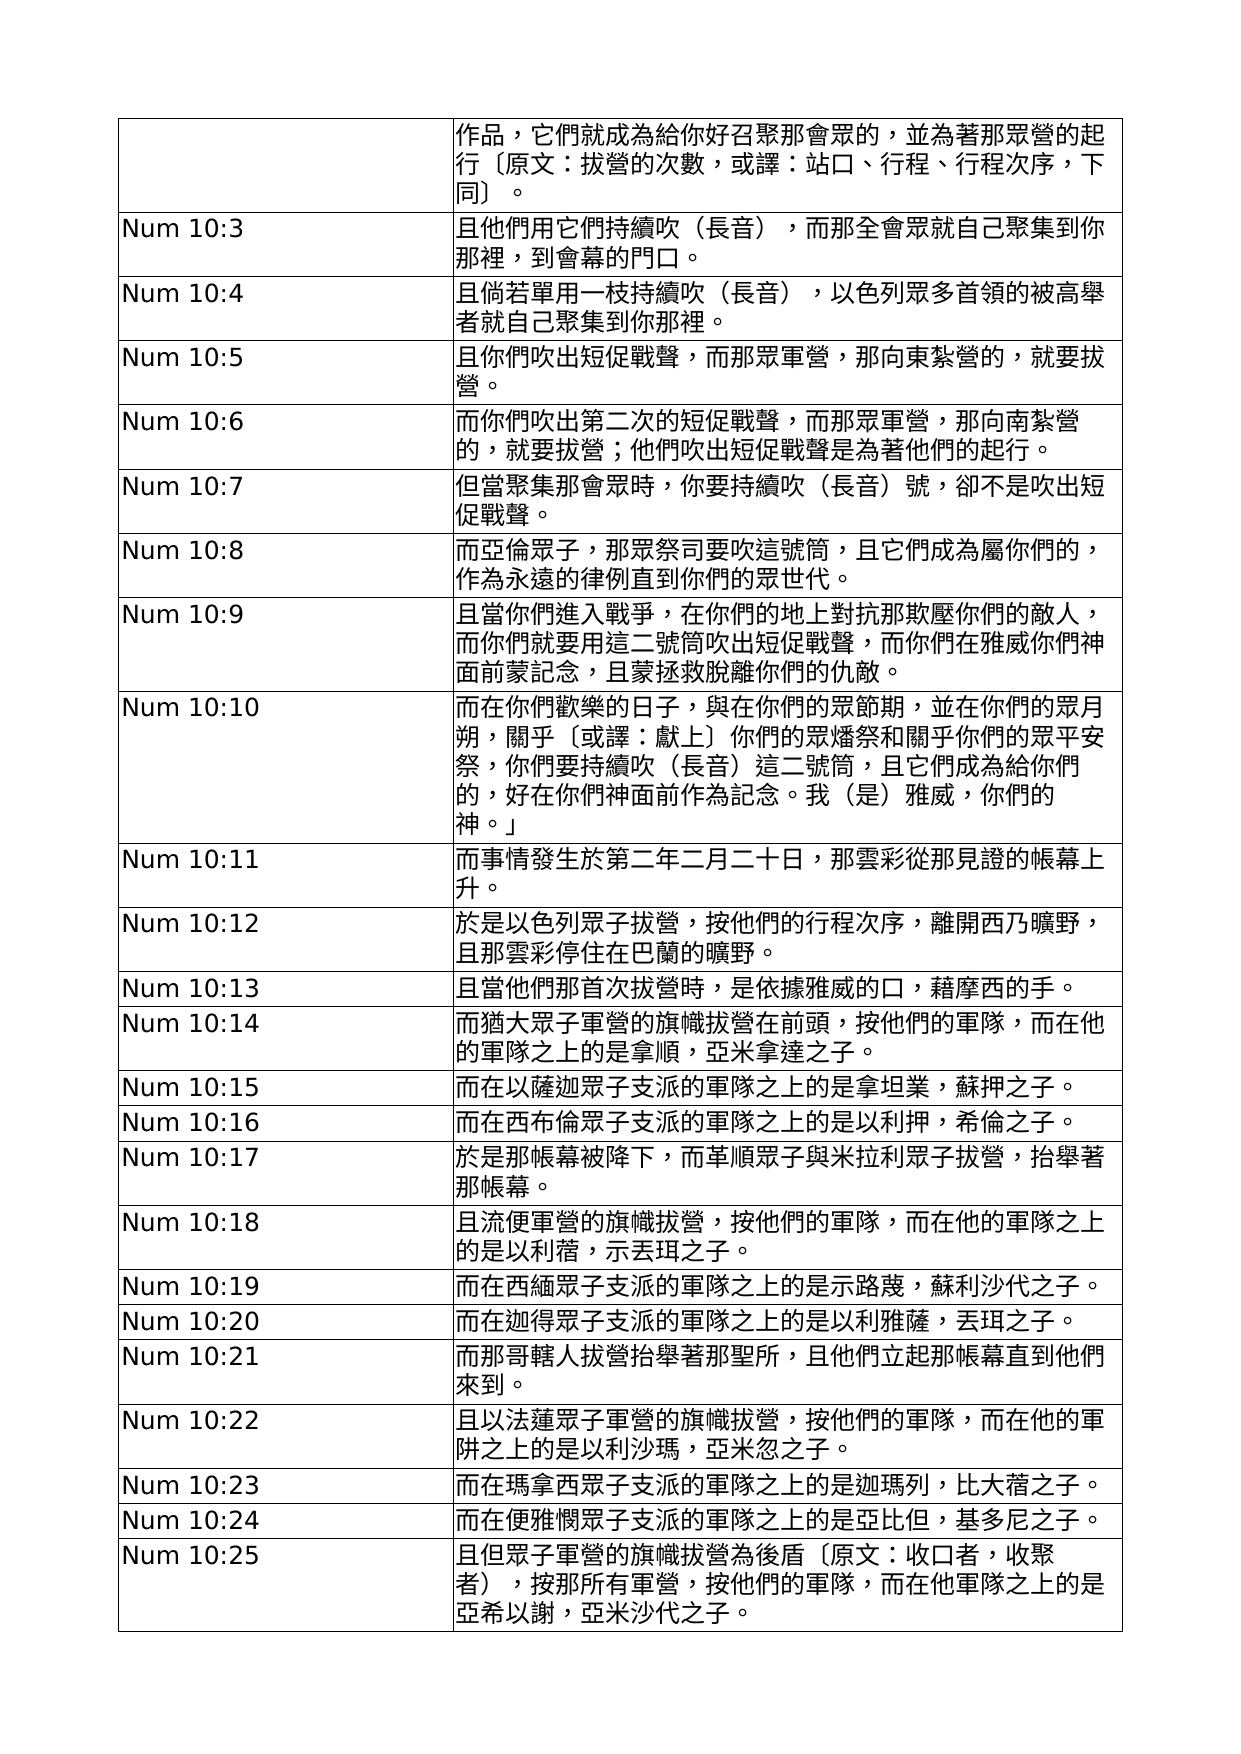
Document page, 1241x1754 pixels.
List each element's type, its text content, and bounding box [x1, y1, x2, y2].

table_cell 於是那帳幕被降下，而革順眾子與米拉利眾子拔營，抬舉著那帳幕。 [454, 1142, 1122, 1205]
table_cell Num 10:16 [119, 1106, 453, 1141]
table_cell Num 10:14 [119, 1007, 453, 1070]
table_cell 且流便軍營的旗幟拔營，按他們的軍隊，而在他的軍隊之上的是以利蓿，示丟珥之子。 [454, 1206, 1122, 1269]
table_cell Num 10:6 [119, 405, 453, 469]
table_cell 而在便雅憫眾子支派的軍隊之上的是亞比但，基多尼之子。 [454, 1504, 1122, 1538]
table_cell 而在迦得眾子支派的軍隊之上的是以利雅薩，丟珥之子。 [454, 1305, 1122, 1339]
table_cell Num 10:4 [119, 277, 453, 340]
table_cell 而那哥轄人拔營抬舉著那聖所，且他們立起那帳幕直到他們來到。 [454, 1340, 1122, 1403]
table_cell Num 10:10 [119, 692, 453, 842]
table_cell Num 10:25 [119, 1539, 453, 1631]
table_cell 於是以色列眾子拔營，按他們的行程次序，離開西乃曠野，且那雲彩停住在巴蘭的曠野。 [454, 908, 1122, 971]
table_cell Num 10:20 [119, 1305, 453, 1339]
table_cell 且你們吹出短促戰聲，而那眾軍營，那向東紮營的，就要拔營。 [454, 341, 1122, 404]
table_cell Num 10:18 [119, 1206, 453, 1269]
table_cell 而在瑪拿西眾子支派的軍隊之上的是迦瑪列，比大蓿之子。 [454, 1469, 1122, 1503]
table_cell Num 10:8 [119, 534, 453, 597]
table_cell 作品，它們就成為給你好召聚那會眾的，並為著那眾營的起行〔原文：拔營的次數，或譯：站口、行程、行程次序，下同〕。 [454, 119, 1122, 212]
table_cell 且他們用它們持續吹（長音），而那全會眾就自己聚集到你那裡，到會幕的門口。 [454, 213, 1122, 276]
table_cell Num 10:13 [119, 972, 453, 1006]
table_cell Num 10:24 [119, 1504, 453, 1538]
table_cell 且但眾子軍營的旗幟拔營為後盾〔原文：收口者，收聚者），按那所有軍營，按他們的軍隊，而在他軍隊之上的是亞希以謝，亞米沙代之子。 [454, 1539, 1122, 1631]
table_cell Num 10:12 [119, 908, 453, 971]
table_cell Num 10:7 [119, 470, 453, 533]
table_cell 且倘若單用一枝持續吹（長音），以色列眾多首領的被高舉者就自己聚集到你那裡。 [454, 277, 1122, 340]
table_cell 且當他們那首次拔營時，是依據雅威的口，藉摩西的手。 [454, 972, 1122, 1006]
table_cell 而在西緬眾子支派的軍隊之上的是示路蔑，蘇利沙代之子。 [454, 1270, 1122, 1304]
table_cell 而亞倫眾子，那眾祭司要吹這號筒，且它們成為屬你們的，作為永遠的律例直到你們的眾世代。 [454, 534, 1122, 597]
table_cell 而在以薩迦眾子支派的軍隊之上的是拿坦業，蘇押之子。 [454, 1071, 1122, 1105]
table_cell Num 10:11 [119, 844, 453, 907]
table_cell Num 10:22 [119, 1405, 453, 1468]
table_cell Num 10:3 [119, 213, 453, 276]
table_cell 而在西布倫眾子支派的軍隊之上的是以利押，希倫之子。 [454, 1106, 1122, 1141]
table_cell Num 10:23 [119, 1469, 453, 1503]
table_cell 且當你們進入戰爭，在你們的地上對抗那欺壓你們的敵人，而你們就要用這二號筒吹出短促戰聲，而你們在雅威你們神面前蒙記念，且蒙拯救脫離你們的仇敵。 [454, 598, 1122, 691]
table_cell 而猶大眾子軍營的旗幟拔營在前頭，按他們的軍隊，而在他的軍隊之上的是拿順，亞米拿達之子。 [454, 1007, 1122, 1070]
table_cell 而在你們歡樂的日子，與在你們的眾節期，並在你們的眾月朔，關乎〔或譯：獻上〕你們的眾燔祭和關乎你們的眾平安祭，你們要持續吹（長音）這二號筒，且它們成為給你們的，好在你們神面前作為記念。我（是）雅威，你們的神。」 [454, 692, 1122, 842]
table_cell 而事情發生於第二年二月二十日，那雲彩從那見證的帳幕上升。 [454, 844, 1122, 907]
table_cell 且以法蓮眾子軍營的旗幟拔營，按他們的軍隊，而在他的軍阱之上的是以利沙瑪，亞米忽之子。 [454, 1405, 1122, 1468]
table_cell Num 10:15 [119, 1071, 453, 1105]
table_cell [119, 119, 453, 212]
table_cell 而你們吹出第二次的短促戰聲，而那眾軍營，那向南紮營的，就要拔營；他們吹出短促戰聲是為著他們的起行。 [454, 405, 1122, 469]
table_cell Num 10:19 [119, 1270, 453, 1304]
table_cell Num 10:21 [119, 1340, 453, 1403]
table_cell Num 10:17 [119, 1142, 453, 1205]
table_cell Num 10:5 [119, 341, 453, 404]
table_cell Num 10:9 [119, 598, 453, 691]
table_cell 但當聚集那會眾時，你要持續吹（長音）號，卻不是吹出短促戰聲。 [454, 470, 1122, 533]
